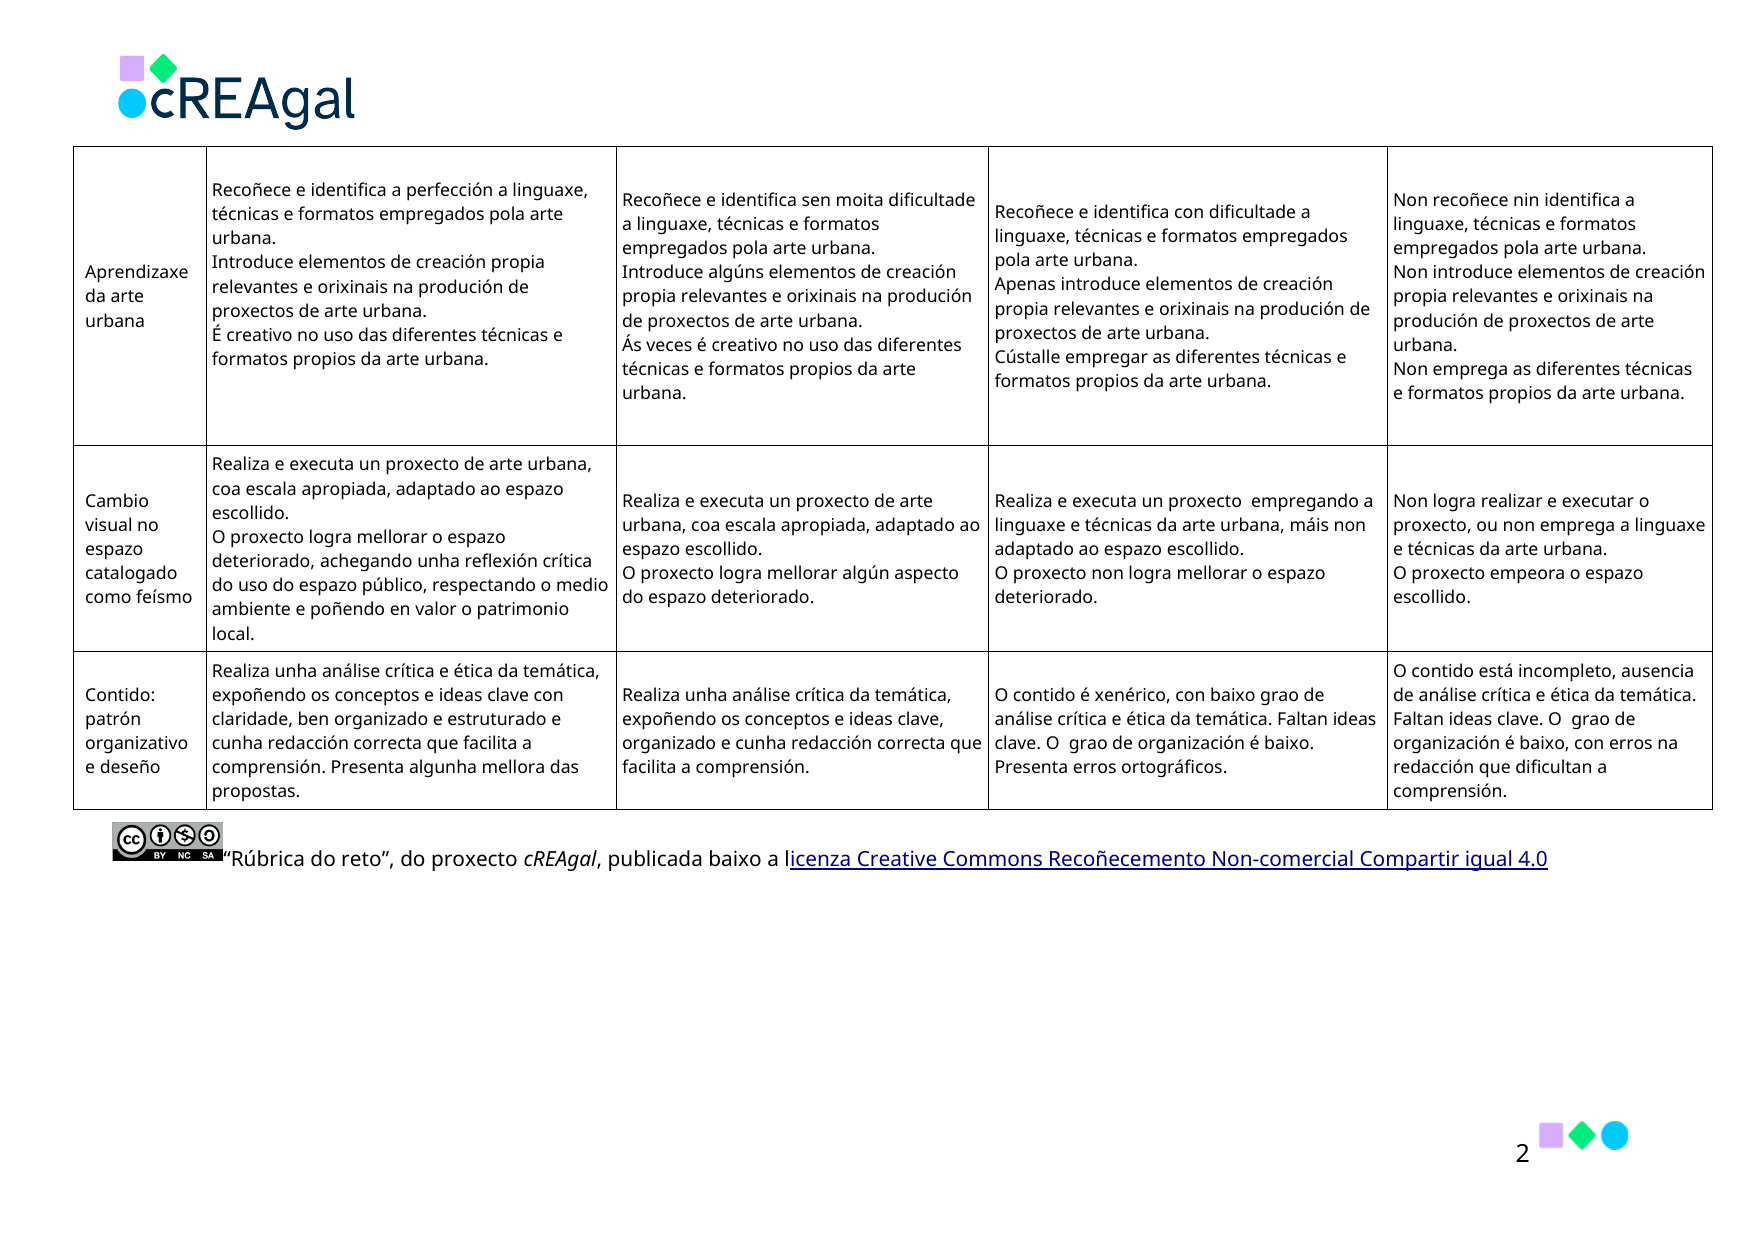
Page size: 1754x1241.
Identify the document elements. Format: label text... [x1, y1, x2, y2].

table_cell Aprendizaxe da arte urbana [74, 147, 206, 445]
text “Rúbrica do reto”, do proxecto cREAgal, publicada baixo a licenza Creative Commons Recoñecemento Non-comercial Compartir igual 4.0 [118, 844, 1636, 872]
table_cell Contido: patrón organizativo e deseño [74, 652, 206, 809]
table_cell Non logra realizar e executar o proxecto, ou non emprega a linguaxe e técnicas da arte urbana. O proxecto empeora o espazo escollido. [1388, 446, 1712, 651]
table_cell Realiza unha análise crítica da temática, expoñendo os conceptos e ideas clave, organizado e cunha redacción correcta que facilita a comprensión. [617, 652, 988, 809]
table_cell O contido é xenérico, con baixo grao de análise crítica e ética da temática. Faltan ideas clave. O grao de organización é baixo. Presenta erros ortográficos. [989, 652, 1387, 809]
table_cell O contido está incompleto, ausencia de análise crítica e ética da temática. Faltan ideas clave. O grao de organización é baixo, con erros na redacción que dificultan a comprensión. [1388, 652, 1712, 809]
table_cell Realiza e executa un proxecto empregando a linguaxe e técnicas da arte urbana, máis non adaptado ao espazo escollido. O proxecto non logra mellorar o espazo deteriorado. [989, 446, 1387, 651]
table_cell Realiza unha análise crítica e ética da temática, expoñendo os conceptos e ideas clave con claridade, ben organizado e estruturado e cunha redacción correcta que facilita a comprensión. Presenta algunha mellora das propostas. [207, 652, 616, 809]
table_cell Cambio visual no espazo catalogado como feísmo [74, 446, 206, 651]
table_cell Recoñece e identifica con dificultade a linguaxe, técnicas e formatos empregados pola arte urbana. Apenas introduce elementos de creación propia relevantes e orixinais na produción de proxectos de arte urbana. Cústalle empregar as diferentes técnicas e formatos propios da arte urbana. [989, 147, 1387, 445]
table_cell Non recoñece nin identifica a linguaxe, técnicas e formatos empregados pola arte urbana. Non introduce elementos de creación propia relevantes e orixinais na produción de proxectos de arte urbana. Non emprega as diferentes técnicas e formatos propios da arte urbana. [1388, 147, 1712, 445]
table_cell Recoñece e identifica sen moita dificultade a linguaxe, técnicas e formatos empregados pola arte urbana. Introduce algúns elementos de creación propia relevantes e orixinais na produción de proxectos de arte urbana. Ás veces é creativo no uso das diferentes técnicas e formatos propios da arte urbana. [617, 147, 988, 445]
table_cell Realiza e executa un proxecto de arte urbana, coa escala apropiada, adaptado ao espazo escollido. O proxecto logra mellorar o espazo deteriorado, achegando unha reflexión crítica do uso do espazo público, respectando o medio ambiente e poñendo en valor o patrimonio local. [207, 446, 616, 651]
table_cell Recoñece e identifica a perfección a linguaxe, técnicas e formatos empregados pola arte urbana. Introduce elementos de creación propia relevantes e orixinais na produción de proxectos de arte urbana. É creativo no uso das diferentes técnicas e formatos propios da arte urbana. [207, 147, 616, 445]
table_cell Realiza e executa un proxecto de arte urbana, coa escala apropiada, adaptado ao espazo escollido. O proxecto logra mellorar algún aspecto do espazo deteriorado. [617, 446, 988, 651]
